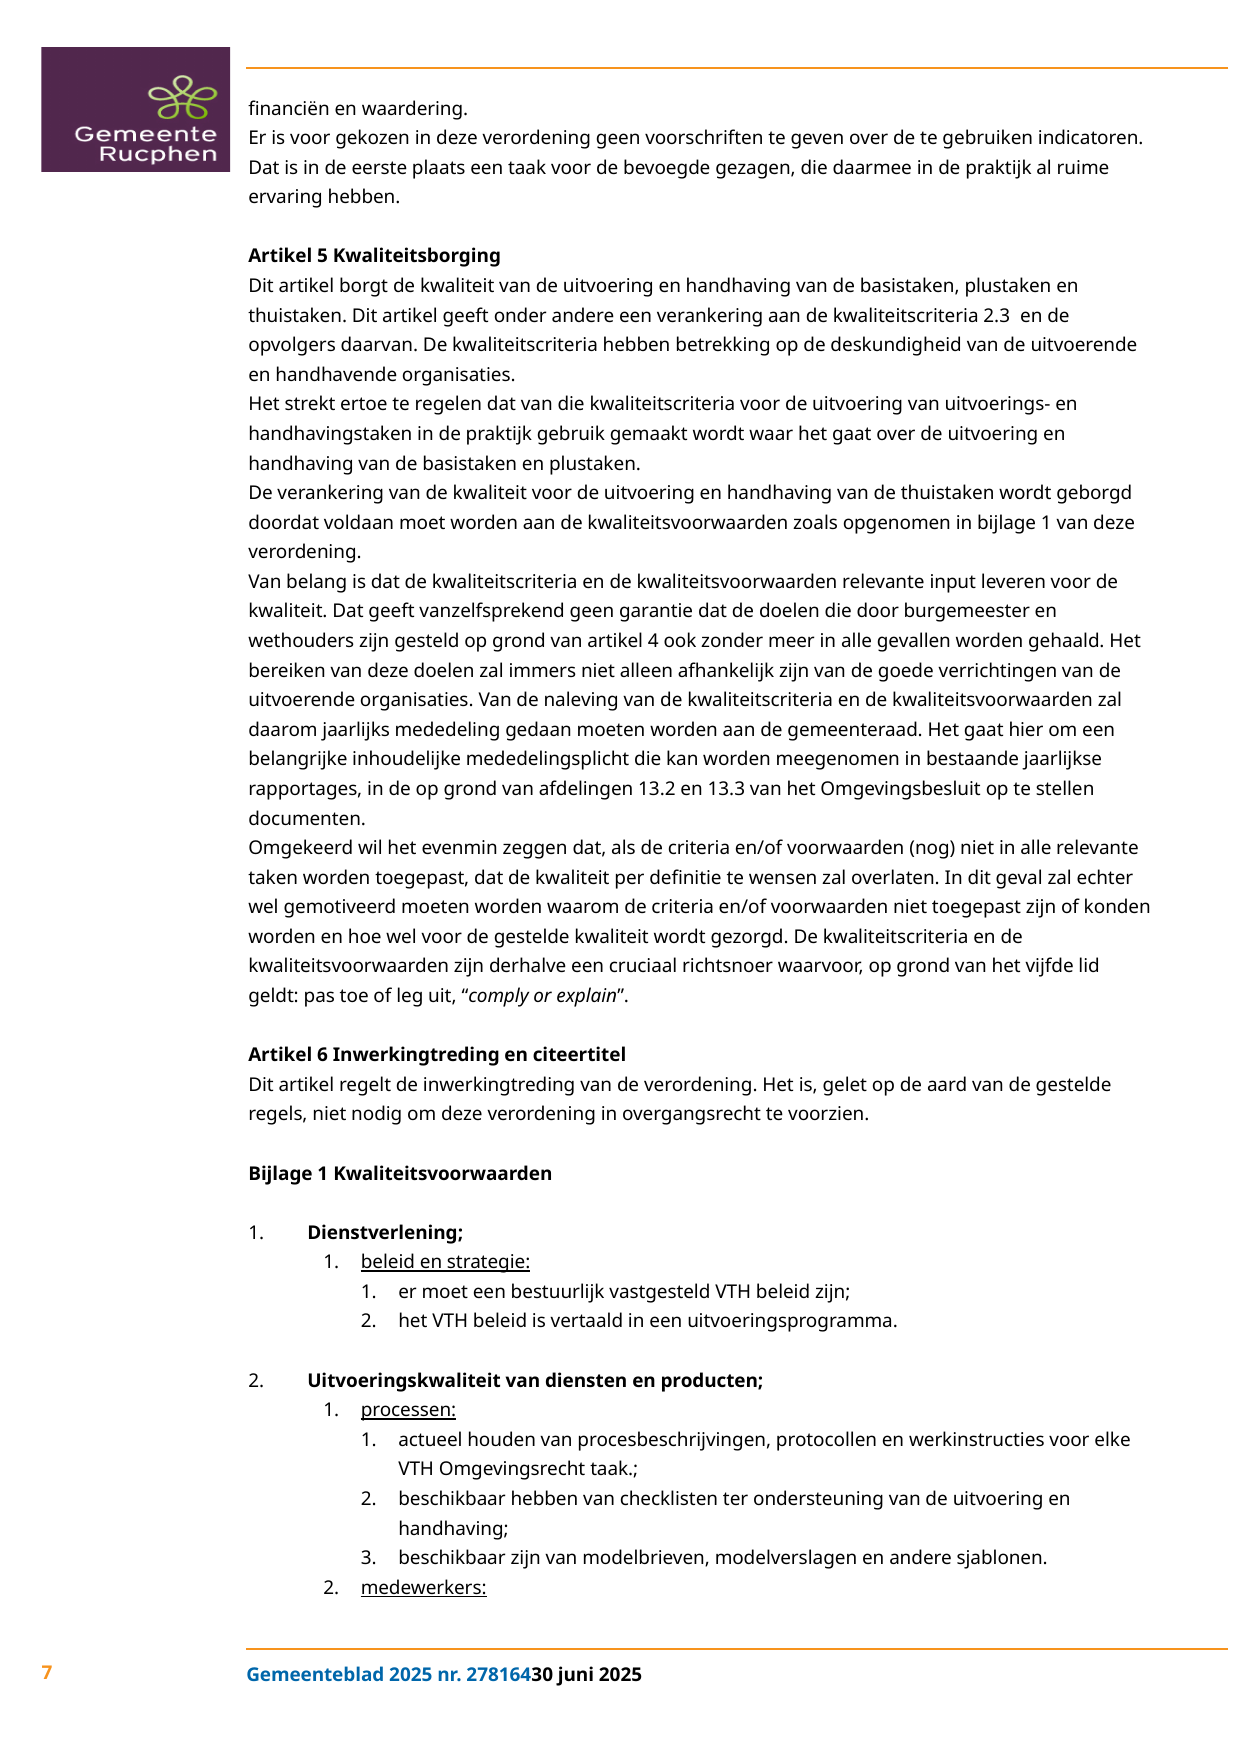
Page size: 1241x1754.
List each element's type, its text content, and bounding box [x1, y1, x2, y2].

text Artikel 5 Kwaliteitsborging [248, 243, 1152, 268]
text Dit artikel borgt de kwaliteit van de uitvoering en handhaving van de basistaken, plustaken en thuistaken. Dit artikel geeft onder andere een verankering aan de kwaliteitscriteria 2.3 en de opvolgers daarvan. De kwaliteitscriteria hebben betrekking op de deskundigheid van de uitvoerende en handhavende organisaties. [248, 272, 1152, 387]
list medewerkers: [323, 1574, 1152, 1600]
text De verankering van de kwaliteit voor de uitvoering en handhaving van de thuistaken wordt geborgd doordat voldaan moet worden aan de kwaliteitsvoorwaarden zoals opgenomen in bijlage 1 van deze verordening. [248, 479, 1152, 564]
list actueel houden van procesbeschrijvingen, protocollen en werkinstructies voor elke VTH Omgevingsrecht taak.; [361, 1426, 1152, 1481]
list er moet een bestuurlijk vastgesteld VTH beleid zijn; [361, 1278, 1152, 1304]
text Van belang is dat de kwaliteitscriteria en de kwaliteitsvoorwaarden relevante input leveren voor de kwaliteit. Dat geeft vanzelfsprekend geen garantie dat de doelen die door burgemeester en wethouders zijn gesteld op grond van artikel 4 ook zonder meer in alle gevallen worden gehaald. Het bereiken van deze doelen zal immers niet alleen afhankelijk zijn van de goede verrichtingen van de uitvoerende organisaties. Van de naleving van de kwaliteitscriteria en de kwaliteitsvoorwaarden zal daarom jaarlijks mededeling gedaan moeten worden aan de gemeenteraad. Het gaat hier om een belangrijke inhoudelijke mededelingsplicht die kan worden meegenomen in bestaande jaarlijkse rapportages, in de op grond van afdelingen 13.2 en 13.3 van het Omgevingsbesluit op te stellen documenten. [248, 568, 1152, 831]
text financiën en waardering. [248, 95, 1152, 121]
text Dit artikel regelt de inwerkingtreding van de verordening. Het is, gelet op de aard van de gestelde regels, niet nodig om deze verordening in overgangsrecht te voorzien. [248, 1071, 1152, 1126]
list het VTH beleid is vertaald in een uitvoeringsprogramma. [361, 1308, 1152, 1333]
text Artikel 6 Inwerkingtreding en citeertitel [248, 1041, 1152, 1067]
list processen: [323, 1396, 1152, 1422]
text Omgekeerd wil het evenmin zeggen dat, als de criteria en/of voorwaarden (nog) niet in alle relevante taken worden toegepast, dat de kwaliteit per definitie te wensen zal overlaten. In dit geval zal echter wel gemotiveerd moeten worden waarom de criteria en/of voorwaarden niet toegepast zijn of konden worden en hoe wel voor de gestelde kwaliteit wordt gezorgd. De kwaliteitscriteria en de kwaliteitsvoorwaarden zijn derhalve een cruciaal richtsnoer waarvoor, op grond van het vijfde lid geldt: pas toe of leg uit, “comply or explain”. [248, 834, 1152, 1008]
list Dienstverlening; [248, 1219, 1152, 1245]
list beschikbaar hebben van checklisten ter ondersteuning van de uitvoering en handhaving; [361, 1485, 1152, 1541]
text Bijlage 1 Kwaliteitsvoorwaarden [248, 1160, 1152, 1186]
list beschikbaar zijn van modelbrieven, modelverslagen en andere sjablonen. [361, 1544, 1152, 1570]
picture [41, 47, 231, 172]
text Het strekt ertoe te regelen dat van die kwaliteitscriteria voor de uitvoering van uitvoerings- en handhavingstaken in de praktijk gebruik gemaakt wordt waar het gaat over de uitvoering en handhaving van de basistaken en plustaken. [248, 391, 1152, 476]
list beleid en strategie: [323, 1248, 1152, 1274]
list Uitvoeringskwaliteit van diensten en producten; [248, 1367, 1152, 1393]
text Er is voor gekozen in deze verordening geen voorschriften te geven over de te gebruiken indicatoren. Dat is in de eerste plaats een taak voor de bevoegde gezagen, die daarmee in de praktijk al ruime ervaring hebben. [248, 124, 1152, 209]
